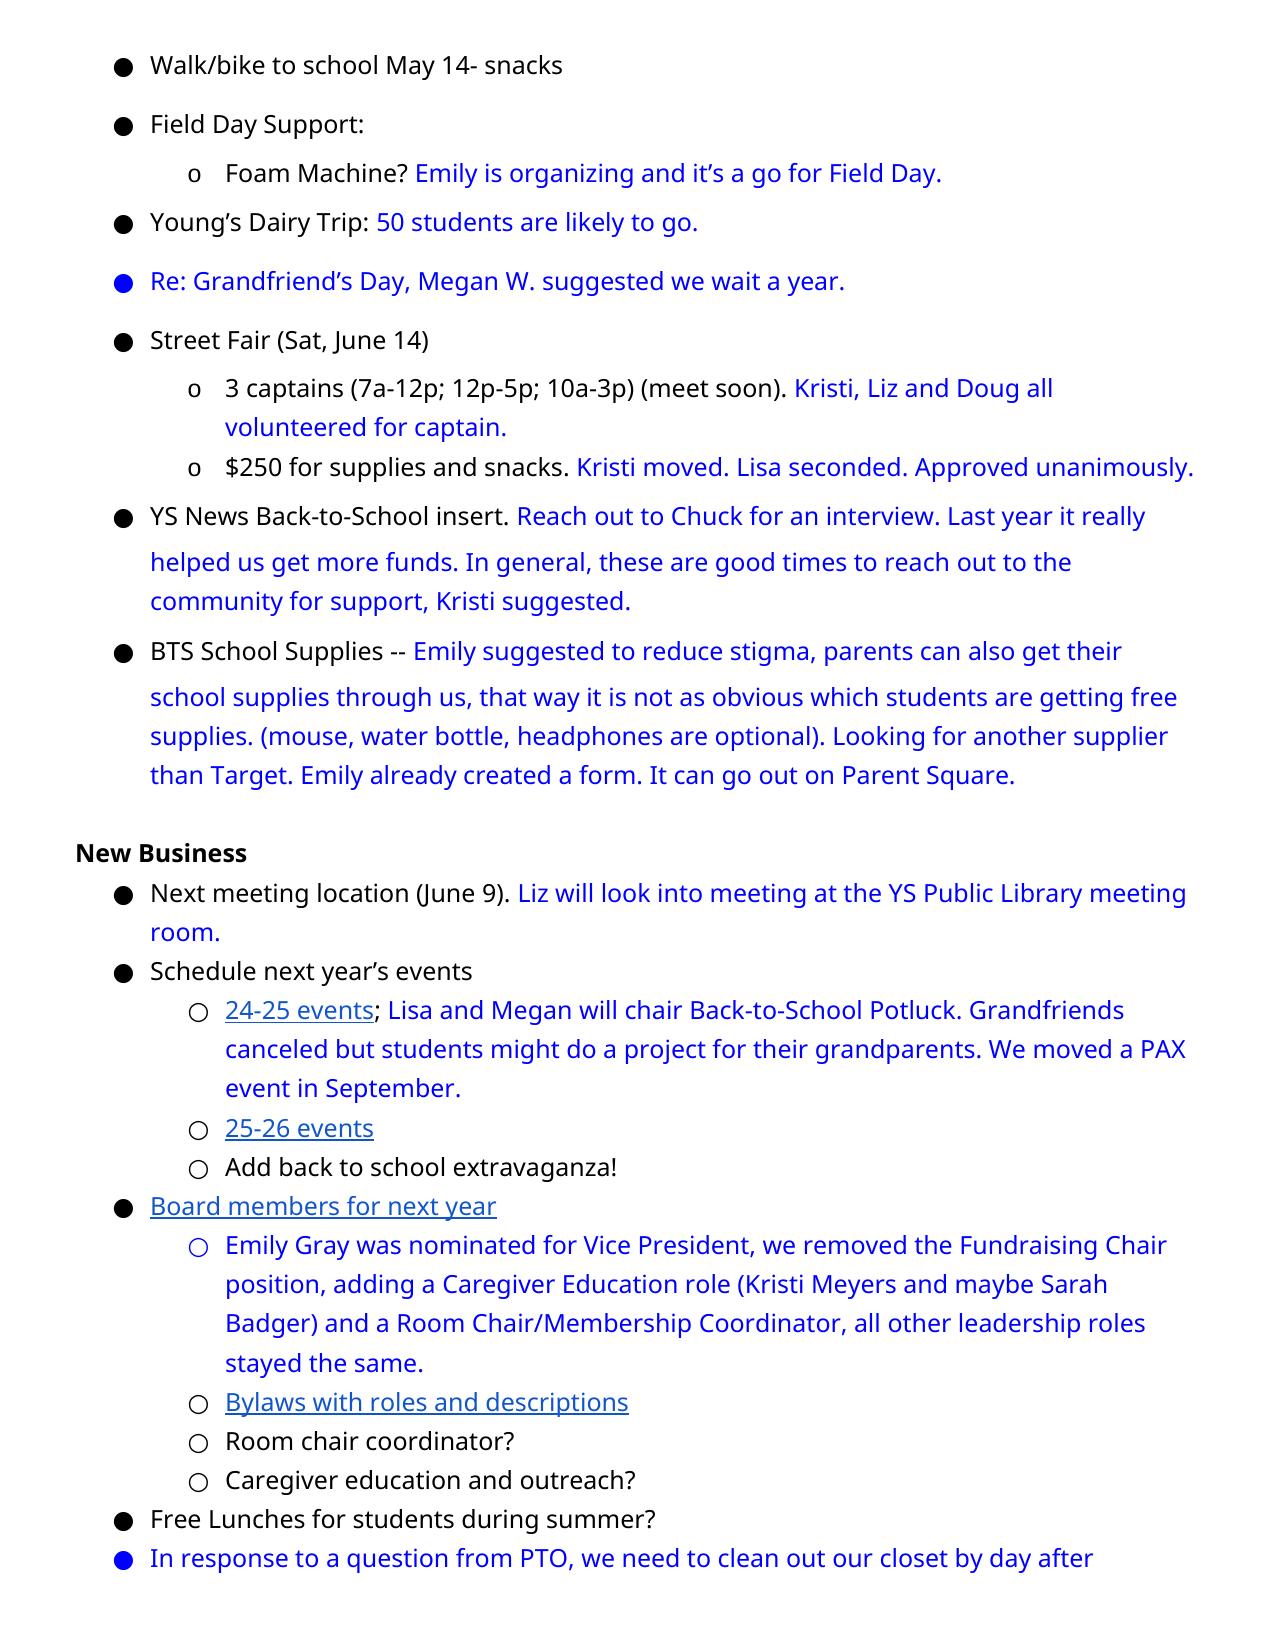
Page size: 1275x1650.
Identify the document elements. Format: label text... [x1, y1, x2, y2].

list 25-26 events [187, 1110, 1200, 1144]
list $250 for supplies and snacks. Kristi moved. Lisa seconded. Approved unanimously. [187, 449, 1200, 483]
list Foam Machine? Emily is organizing and it’s a go for Field Day. [187, 155, 1200, 189]
list Bylaws with roles and descriptions [187, 1384, 1200, 1418]
list Add back to school extravaganza! [187, 1149, 1200, 1183]
list 24-25 events; Lisa and Megan will chair Back-to-School Potluck. Grandfriends canceled but students might do a project for their grandparents. We moved a PAX event in September. [187, 993, 1200, 1105]
list Emily Gray was nominated for Vice President, we removed the Fundraising Chair position, adding a Caregiver Education role (Kristi Meyers and maybe Sarah Badger) and a Room Chair/Membership Coordinator, all other leadership roles stayed the same. [187, 1228, 1200, 1379]
list Young’s Dairy Trip: 50 students are likely to go. [112, 194, 1200, 246]
list Street Fair (Sat, June 14) [112, 312, 1200, 363]
list Caregiver education and outreach? [187, 1463, 1200, 1497]
list Free Lunches for students during summer? [112, 1502, 1200, 1536]
list 3 captains (7a-12p; 12p-5p; 10a-3p) (meet soon). Kristi, Liz and Doug all volunteered for captain. [187, 371, 1200, 444]
text New Business [75, 836, 1200, 870]
list YS News Back-to-School insert. Reach out to Chuck for an interview. Last year it really helped us get more funds. In general, these are good times to reach out to the community for support, Kristi suggested. [112, 488, 1200, 618]
list Room chair coordinator? [187, 1424, 1200, 1458]
list Board members for next year [112, 1189, 1200, 1223]
list Schedule next year’s events [112, 954, 1200, 988]
list Walk/bike to school May 14- snacks [112, 37, 1200, 89]
list BTS School Supplies -- Emily suggested to reduce stigma, parents can also get their school supplies through us, that way it is not as obvious which students are getting free supplies. (mouse, water bottle, headphones are optional). Looking for another supplier than Target. Emily already created a form. It can go out on Parent Square. [112, 623, 1200, 792]
list Re: Grandfriend’s Day, Megan W. suggested we wait a year. [112, 253, 1200, 304]
list In response to a question from PTO, we need to clean out our closet by day after [112, 1541, 1200, 1575]
list Next meeting location (June 9). Liz will look into meeting at the YS Public Library meeting room. [112, 875, 1200, 948]
list Field Day Support: [112, 96, 1200, 148]
